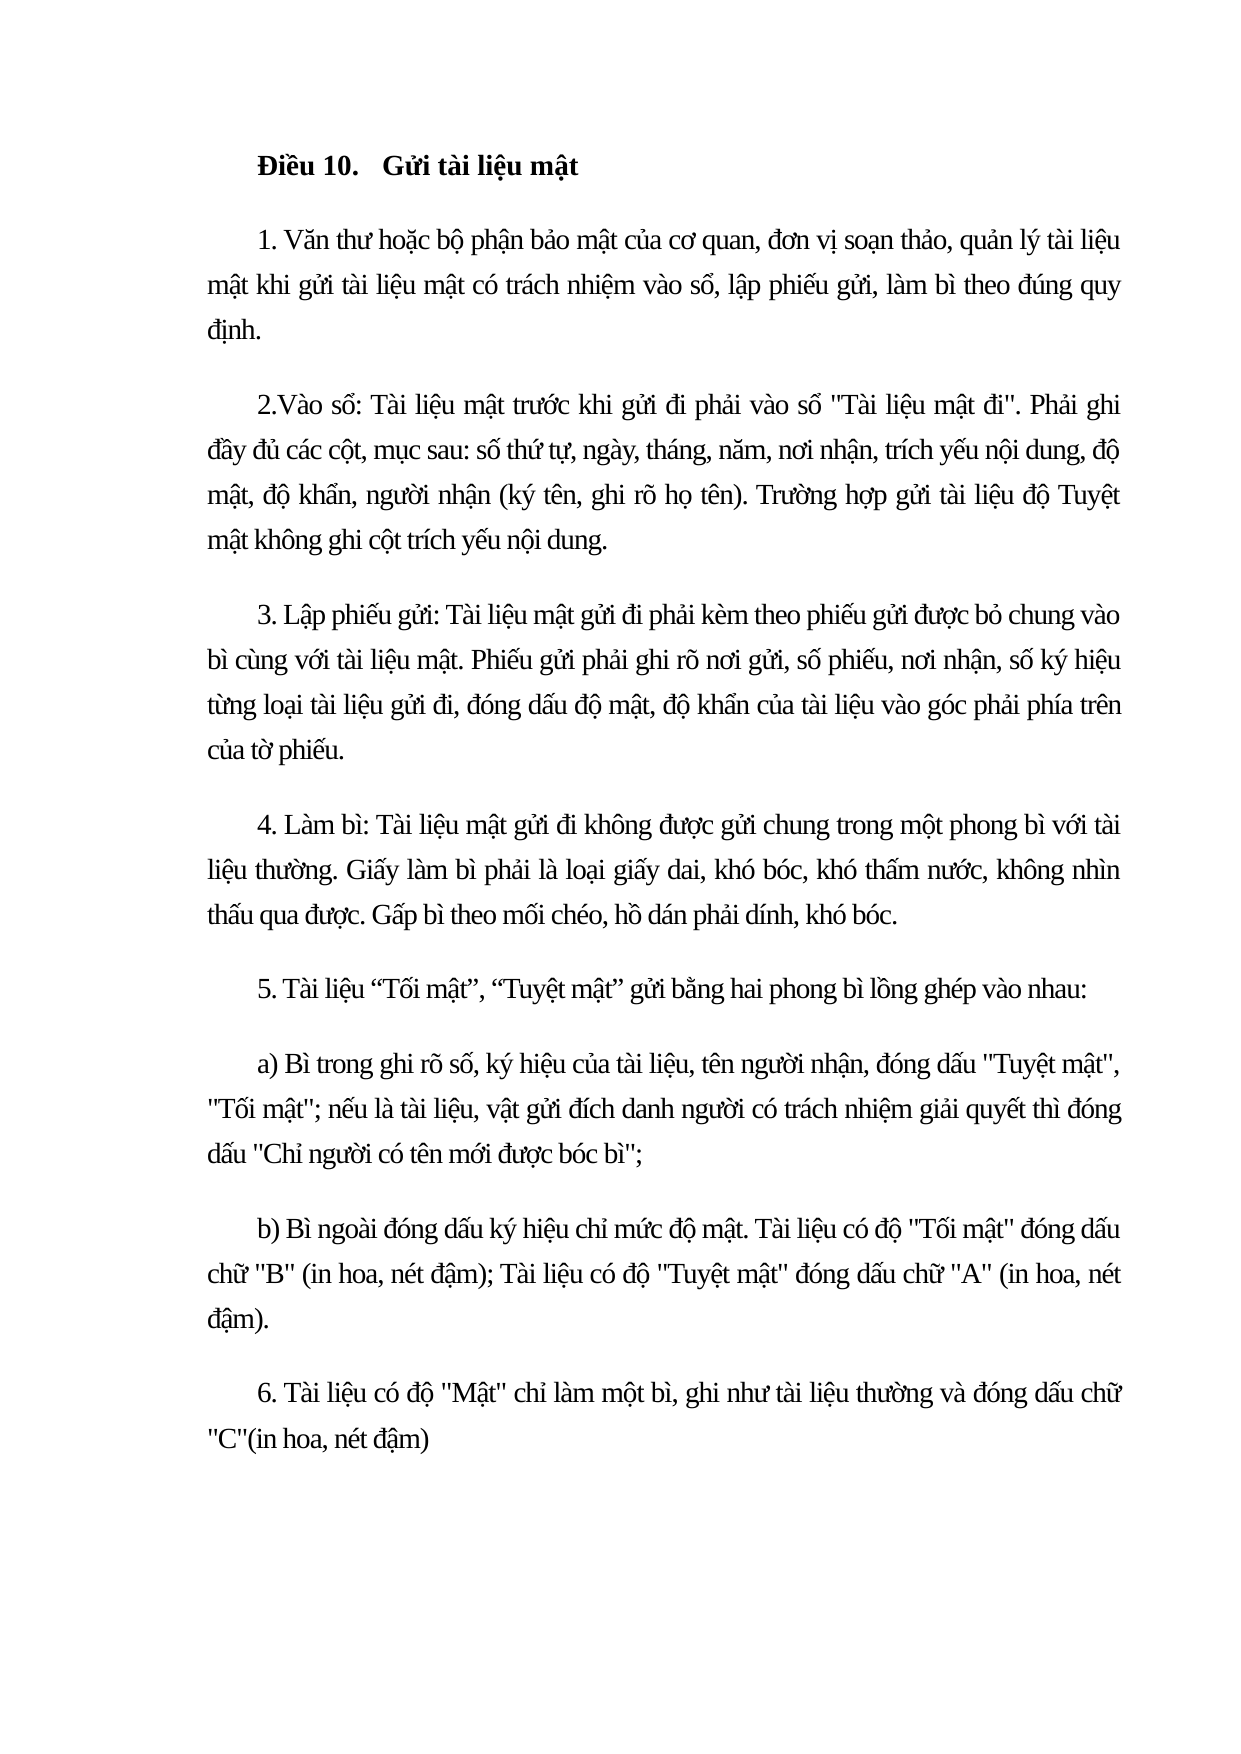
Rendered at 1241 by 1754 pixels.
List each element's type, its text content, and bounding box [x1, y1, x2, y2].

text 1. Văn thư hoặc bộ phận bảo mật của cơ quan, đơn vị soạn thảo, quản lý tài liệu mật khi gửi tài liệu mật có trách nhiệm vào sổ, lập phiếu gửi, làm bì theo đúng quy định. [207, 210, 1122, 346]
text a) Bì trong ghi rõ số, ký hiệu của tài liệu, tên người nhận, đóng dấu "Tuyệt mật", "Tối mật"; nếu là tài liệu, vật gửi đích danh người có trách nhiệm giải quyết thì đóng dấu "Chỉ người có tên mới được bóc bì"; [207, 1034, 1122, 1170]
text 6. Tài liệu có độ "Mật" chỉ làm một bì, ghi như tài liệu thường và đóng dấu chữ "C"(in hoa, nét đậm) [207, 1364, 1122, 1454]
subtitle Gửi tài liệu mật [207, 148, 1122, 181]
text b) Bì ngoài đóng dấu ký hiệu chỉ mức độ mật. Tài liệu có độ "Tối mật" đóng dấu chữ "B" (in hoa, nét đậm); Tài liệu có độ "Tuyệt mật" đóng dấu chữ "A" (in hoa, nét đậm). [207, 1199, 1122, 1335]
text 5. Tài liệu “Tối mật”, “Tuyệt mật” gửi bằng hai phong bì lồng ghép vào nhau: [207, 960, 1122, 1005]
text 3. Lập phiếu gửi: Tài liệu mật gửi đi phải kèm theo phiếu gửi được bỏ chung vào bì cùng với tài liệu mật. Phiếu gửi phải ghi rõ nơi gửi, số phiếu, nơi nhận, số ký hiệu từng loại tài liệu gửi đi, đóng dấu độ mật, độ khẩn của tài liệu vào góc phải phía trên của tờ phiếu. [207, 585, 1122, 766]
text 4. Làm bì: Tài liệu mật gửi đi không được gửi chung trong một phong bì với tài liệu thường. Giấy làm bì phải là loại giấy dai, khó bóc, khó thấm nước, không nhìn thấu qua được. Gấp bì theo mối chéo, hồ dán phải dính, khó bóc. [207, 795, 1122, 931]
text 2.Vào sổ: Tài liệu mật trước khi gửi đi phải vào sổ "Tài liệu mật đi". Phải ghi đầy đủ các cột, mục sau: số thứ tự, ngày, tháng, năm, nơi nhận, trích yếu nội dung, độ mật, độ khẩn, người nhận (ký tên, ghi rõ họ tên). Trường hợp gửi tài liệu độ Tuyệt mật không ghi cột trích yếu nội dung. [207, 375, 1122, 556]
